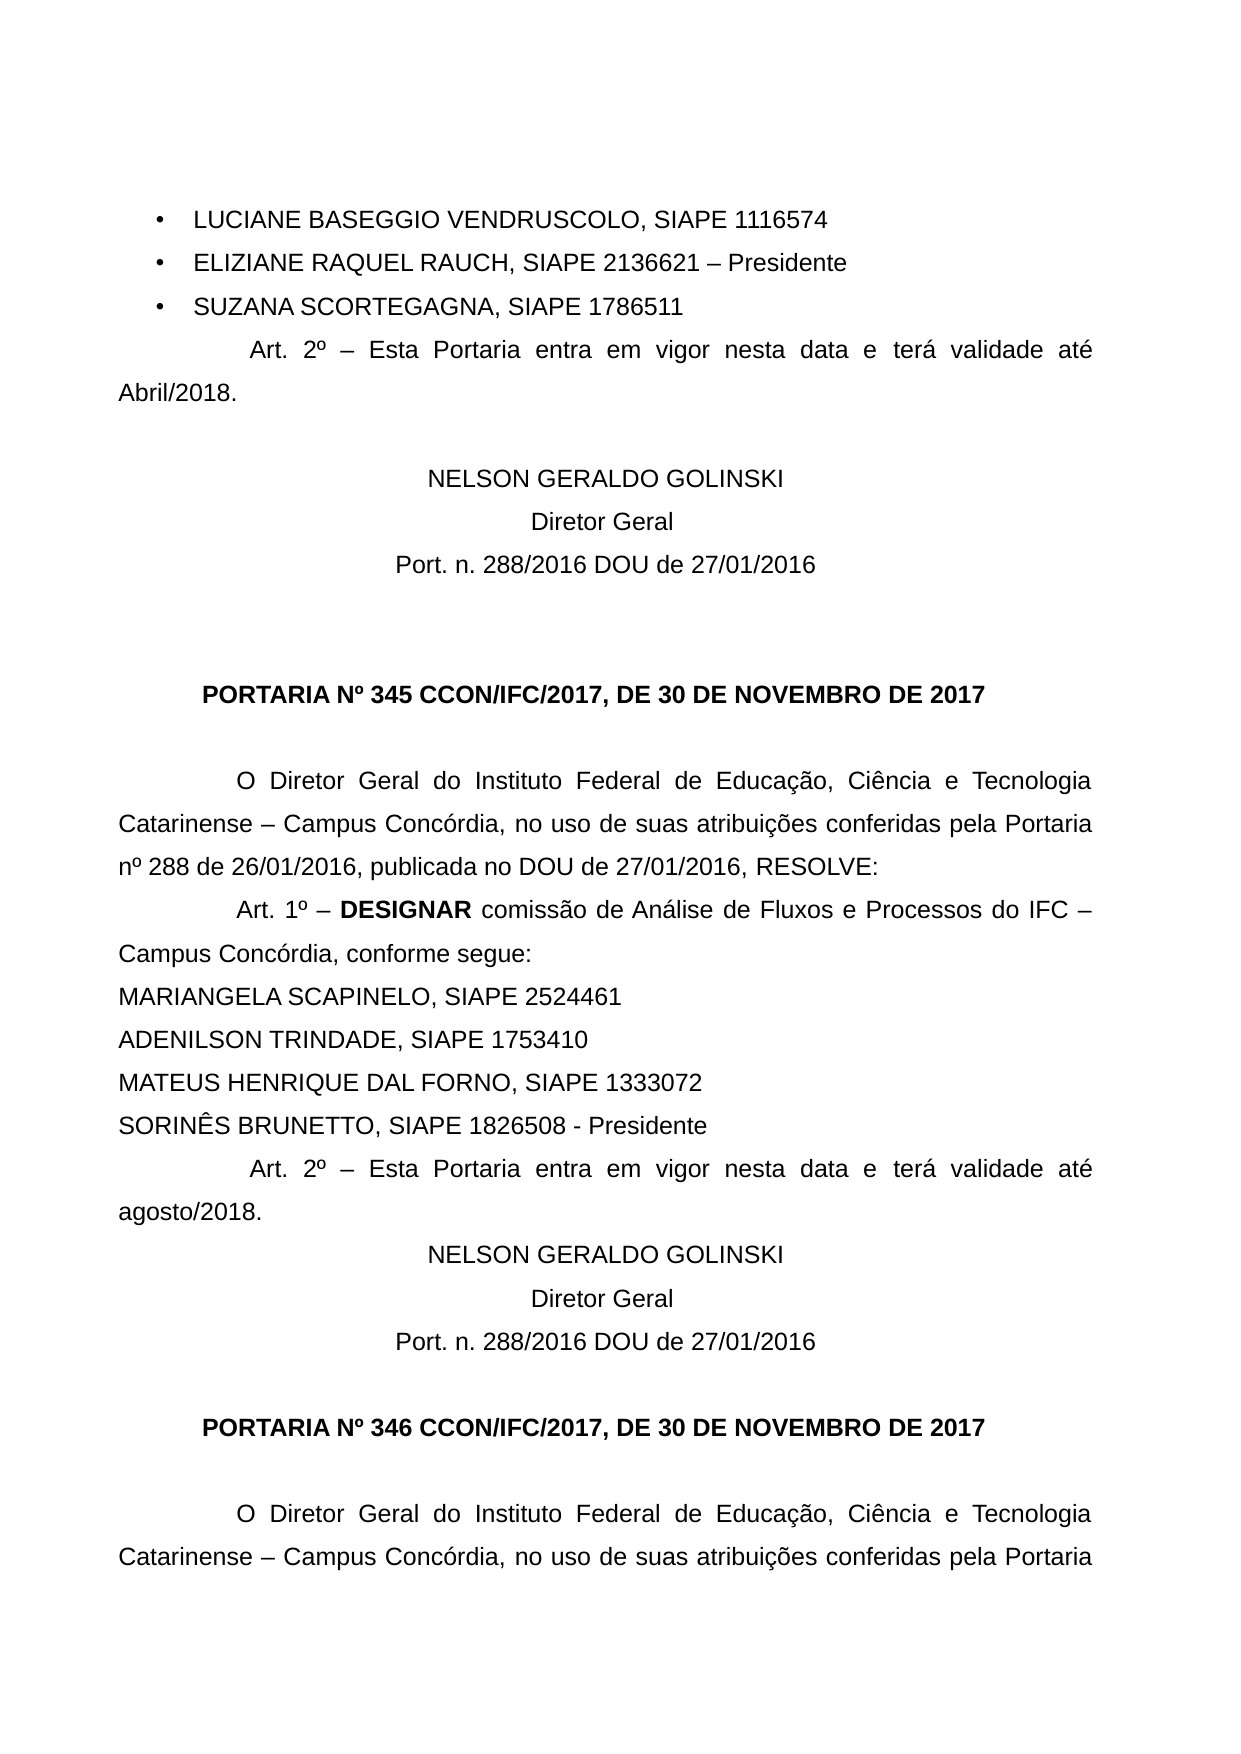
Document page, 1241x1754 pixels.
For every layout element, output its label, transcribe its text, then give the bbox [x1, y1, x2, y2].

text MATEUS HENRIQUE DAL FORNO, SIAPE 1333072 [118, 1068, 1093, 1097]
list LUCIANE BASEGGIO VENDRUSCOLO, SIAPE 1116574 [156, 205, 1093, 234]
text O Diretor Geral do Instituto Federal de Educação, Ciência e Tecnologia Catarinense – Campus Concórdia, no uso de suas atribuições conferidas pela Portaria [118, 1499, 1093, 1571]
text O Diretor Geral do Instituto Federal de Educação, Ciência e Tecnologia Catarinense – Campus Concórdia, no uso de suas atribuições conferidas pela Portaria nº 288 de 26/01/2016, publicada no DOU de 27/01/2016, RESOLVE: [118, 766, 1093, 881]
text NELSON GERALDO GOLINSKI [118, 464, 1093, 493]
text Art. 2º – Esta Portaria entra em vigor nesta data e terá validade até agosto/2018. [118, 1154, 1093, 1226]
text Diretor Geral [118, 507, 1093, 536]
text Art. 2º – Esta Portaria entra em vigor nesta data e terá validade até Abril/2018. [118, 335, 1093, 407]
text MARIANGELA SCAPINELO, SIAPE 2524461 [118, 982, 1093, 1010]
list SUZANA SCORTEGAGNA, SIAPE 1786511 [156, 292, 1093, 320]
text Diretor Geral [118, 1283, 1093, 1312]
text Art. 1º – DESIGNAR comissão de Análise de Fluxos e Processos do IFC – Campus Concórdia, conforme segue: [118, 895, 1093, 967]
text PORTARIA Nº 345 CCON/IFC/2017, DE 30 DE NOVEMBRO DE 2017 [118, 680, 1093, 708]
text Port. n. 288/2016 DOU de 27/01/2016 [118, 1327, 1093, 1355]
text Port. n. 288/2016 DOU de 27/01/2016 [118, 550, 1093, 579]
list ELIZIANE RAQUEL RAUCH, SIAPE 2136621 – Presidente [156, 248, 1093, 277]
text PORTARIA Nº 346 CCON/IFC/2017, DE 30 DE NOVEMBRO DE 2017 [118, 1413, 1093, 1442]
text SORINÊS BRUNETTO, SIAPE 1826508 - Presidente [118, 1111, 1093, 1140]
text ADENILSON TRINDADE, SIAPE 1753410 [118, 1025, 1093, 1053]
text NELSON GERALDO GOLINSKI [118, 1240, 1093, 1269]
